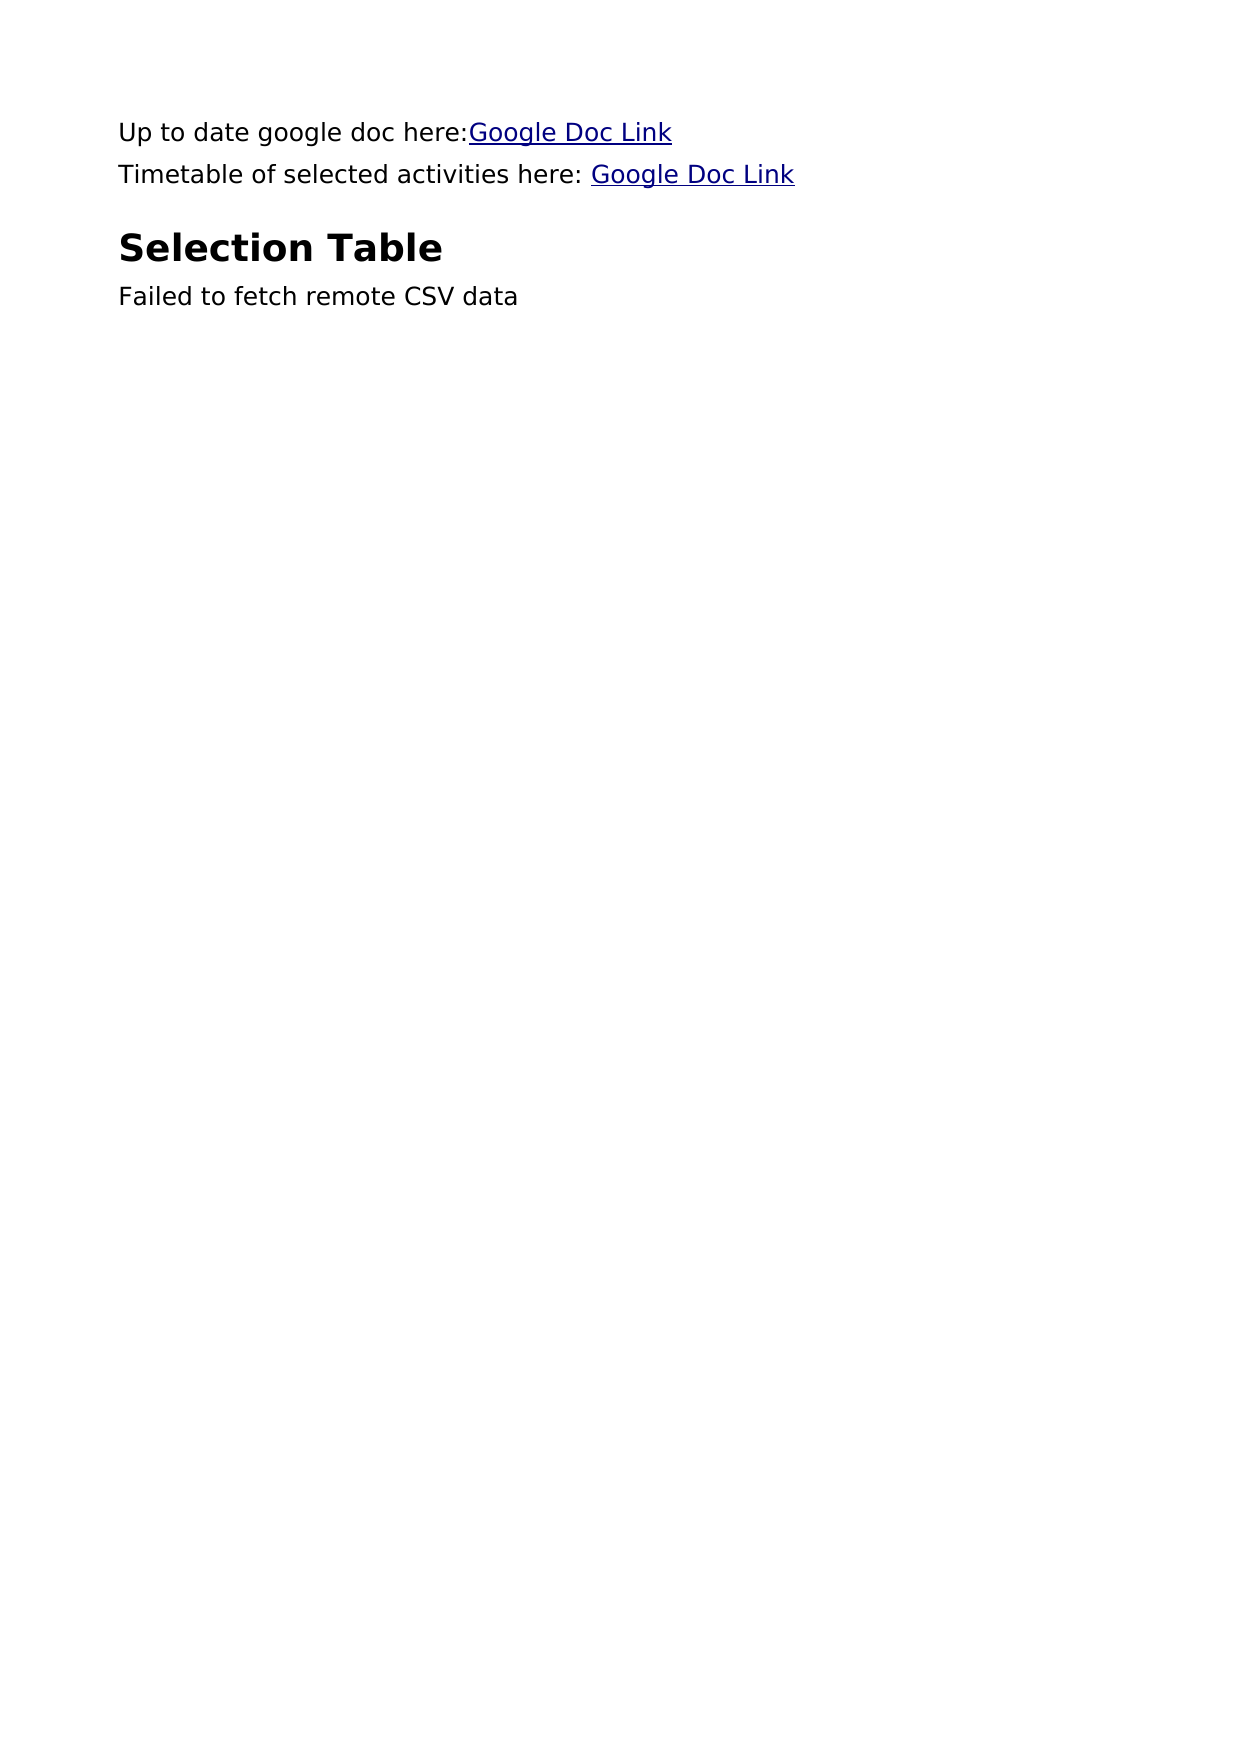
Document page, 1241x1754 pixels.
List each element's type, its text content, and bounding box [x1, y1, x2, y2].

text Timetable of selected activities here: Google Doc Link [118, 160, 1122, 189]
text Up to date google doc here:Google Doc Link [118, 118, 1122, 147]
subtitle Selection Table [118, 226, 1122, 270]
text Failed to fetch remote CSV data [118, 283, 1122, 312]
